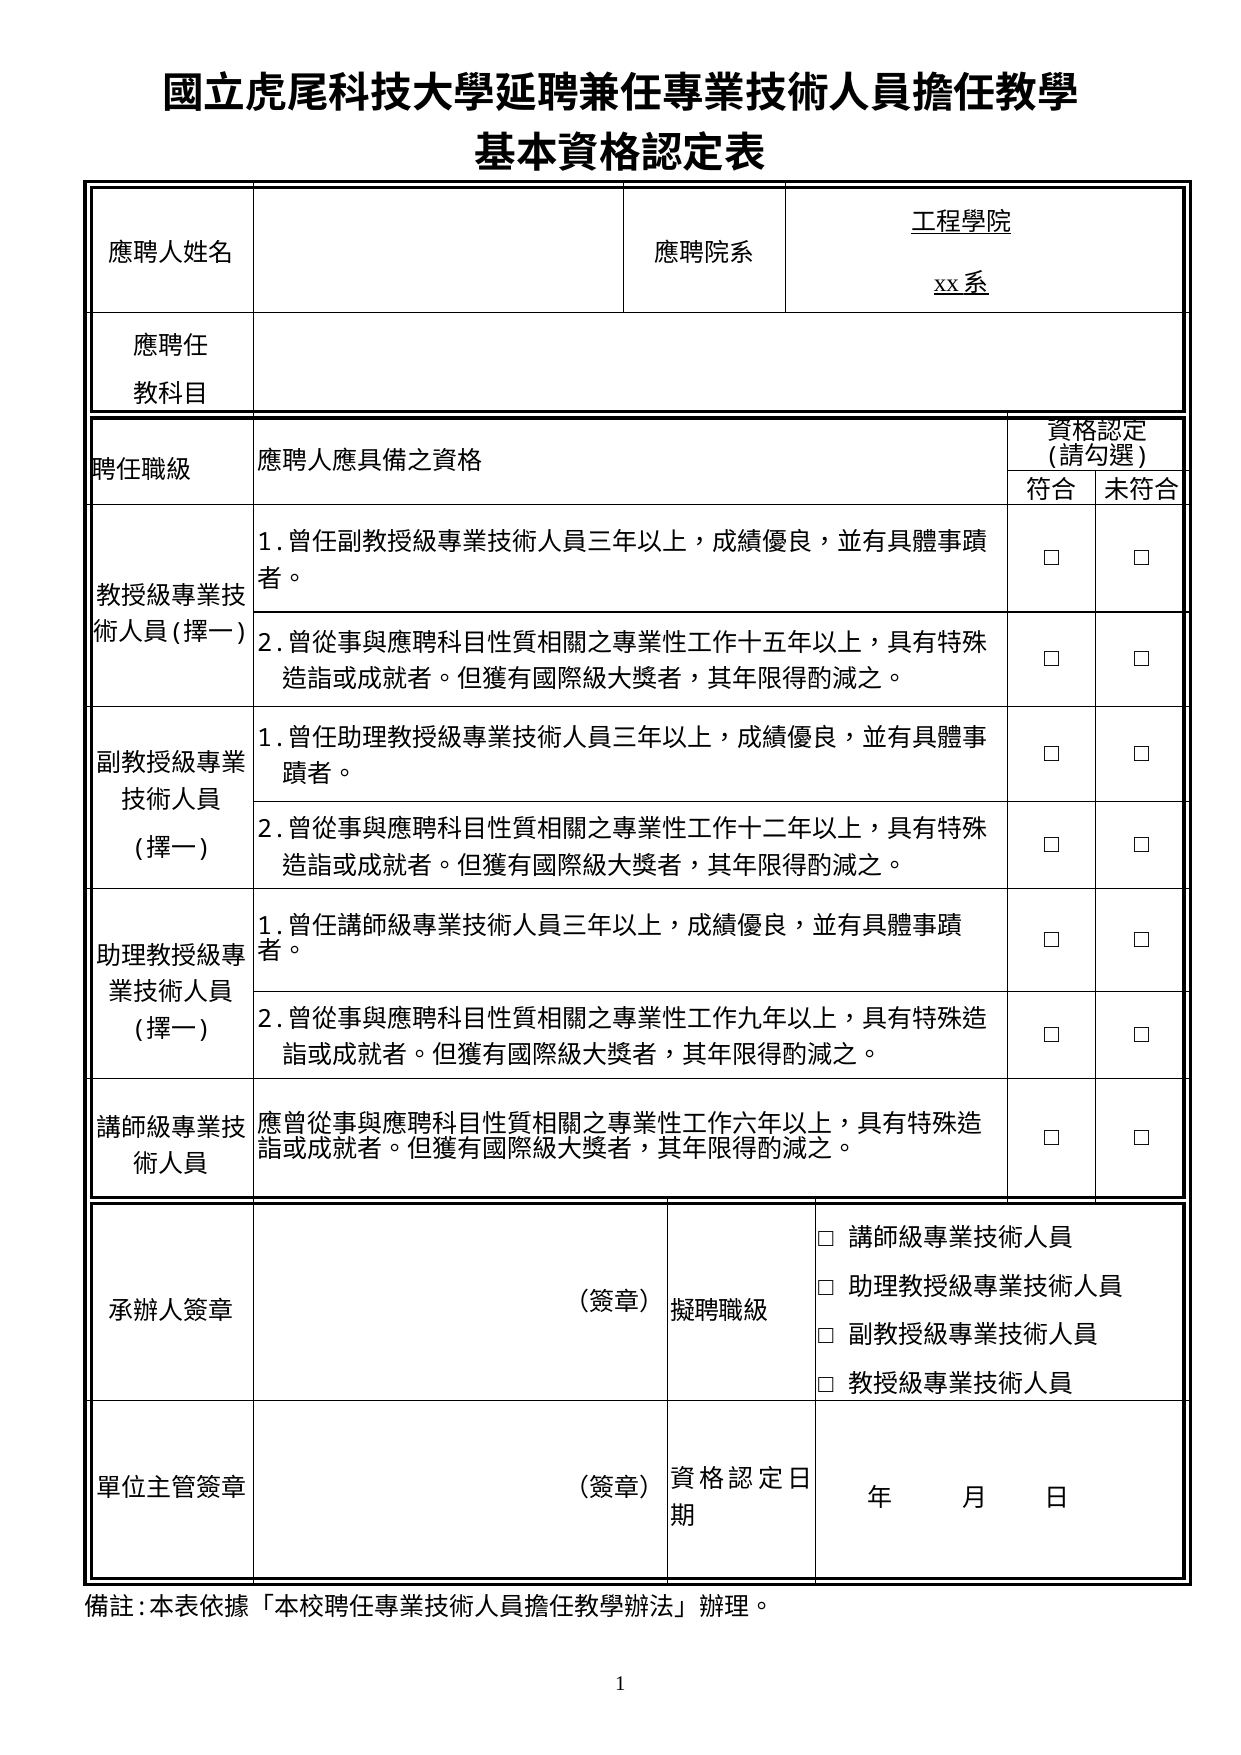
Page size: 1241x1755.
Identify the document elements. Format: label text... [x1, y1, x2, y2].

table_cell □ [1008, 707, 1095, 801]
table_cell 2.曾從事與應聘科目性質相關之專業性工作九年以上，具有特殊造詣或成就者。但獲有國際級大獎者，其年限得酌減之。 [254, 992, 1007, 1078]
table_cell □ 講師級專業技術人員 □ 助理教授級專業技術人員 □ 副教授級專業技術人員 □ 教授級專業技術人員 [816, 1205, 1182, 1400]
table_cell （簽章） [254, 1401, 667, 1577]
table_cell 年 月 日 [816, 1401, 1182, 1577]
table_cell [254, 313, 1182, 410]
table_cell □ [1008, 613, 1095, 706]
table_cell □ 講師級專業技術人員 □ 助理教授級專業技術人員 □ 副教授級專業技術人員 □ 教授級專業技術人員 [1096, 1196, 1187, 1400]
text 備註:本表依據「本校聘任專業技術人員擔任教學辦法」辦理。 [59, 1586, 1181, 1622]
table_cell 教授級專業技術人員(擇一) [93, 505, 253, 706]
table_cell （簽章） [254, 1205, 667, 1400]
table_cell 2.曾從事與應聘科目性質相關之專業性工作十五年以上，具有特殊造詣或成就者。但獲有國際級大獎者，其年限得酌減之。 [254, 613, 1007, 706]
table_cell 1.曾任助理教授級專業技術人員三年以上，成績優良，並有具體事蹟者。 [254, 707, 1007, 801]
table_cell 單位主管簽章 [93, 1401, 253, 1577]
table_cell □ [1096, 1079, 1182, 1196]
table_cell □ [1008, 802, 1095, 888]
table_header 工程學院 xx系 [786, 183, 1187, 312]
table_cell □ [1096, 889, 1182, 991]
table_cell 1.曾任副教授級專業技術人員三年以上，成績優良，並有具體事蹟者。 [254, 505, 1007, 611]
table_cell □ [1008, 992, 1095, 1078]
table_cell □ [1008, 1079, 1095, 1196]
table_cell □ [1096, 802, 1182, 888]
table_cell 聘任職級 [88, 410, 253, 504]
table_cell 未符合 [1096, 471, 1182, 504]
table_cell □ [1096, 505, 1182, 611]
table_cell 擬聘職級 [668, 1205, 815, 1400]
table_cell 2.曾從事與應聘科目性質相關之專業性工作十二年以上，具有特殊造詣或成就者。但獲有國際級大獎者，其年限得酌減之。 [254, 802, 1007, 888]
table_cell 承辦人簽章 [88, 1196, 253, 1400]
text 國立虎尾科技大學延聘兼任專業技術人員擔任教學 [59, 59, 1181, 119]
table_cell 資格認定日期 [668, 1401, 815, 1577]
text 基本資格認定表 [59, 119, 1181, 180]
table_cell □ [1096, 613, 1182, 706]
table_cell □ [1008, 889, 1095, 991]
table_cell 講師級專業技術人員 [93, 1079, 253, 1196]
table_cell □ [1096, 992, 1182, 1078]
table_cell 資格認定 (請勾選) [1008, 410, 1187, 469]
table_cell 助理教授級專業技術人員(擇一) [93, 889, 253, 1078]
table_header 應聘院系 [624, 189, 785, 312]
table_header [254, 189, 623, 312]
table_cell 應曾從事與應聘科目性質相關之專業性工作六年以上，具有特殊造詣或成就者。但獲有國際級大獎者，其年限得酌減之。 [254, 1079, 1007, 1196]
table_cell 應聘人應具備之資格 [254, 420, 1007, 504]
table_cell 副教授級專業技術人員 (擇一) [93, 707, 253, 888]
table_cell 1.曾任講師級專業技術人員三年以上，成績優良，並有具體事蹟者。 [254, 889, 1007, 991]
table_cell 符合 [1008, 471, 1095, 504]
table_cell 應聘任 教科目 [93, 313, 253, 410]
table_header 應聘人姓名 [88, 183, 253, 312]
table_cell □ [1096, 707, 1182, 801]
table_cell □ [1008, 505, 1095, 611]
